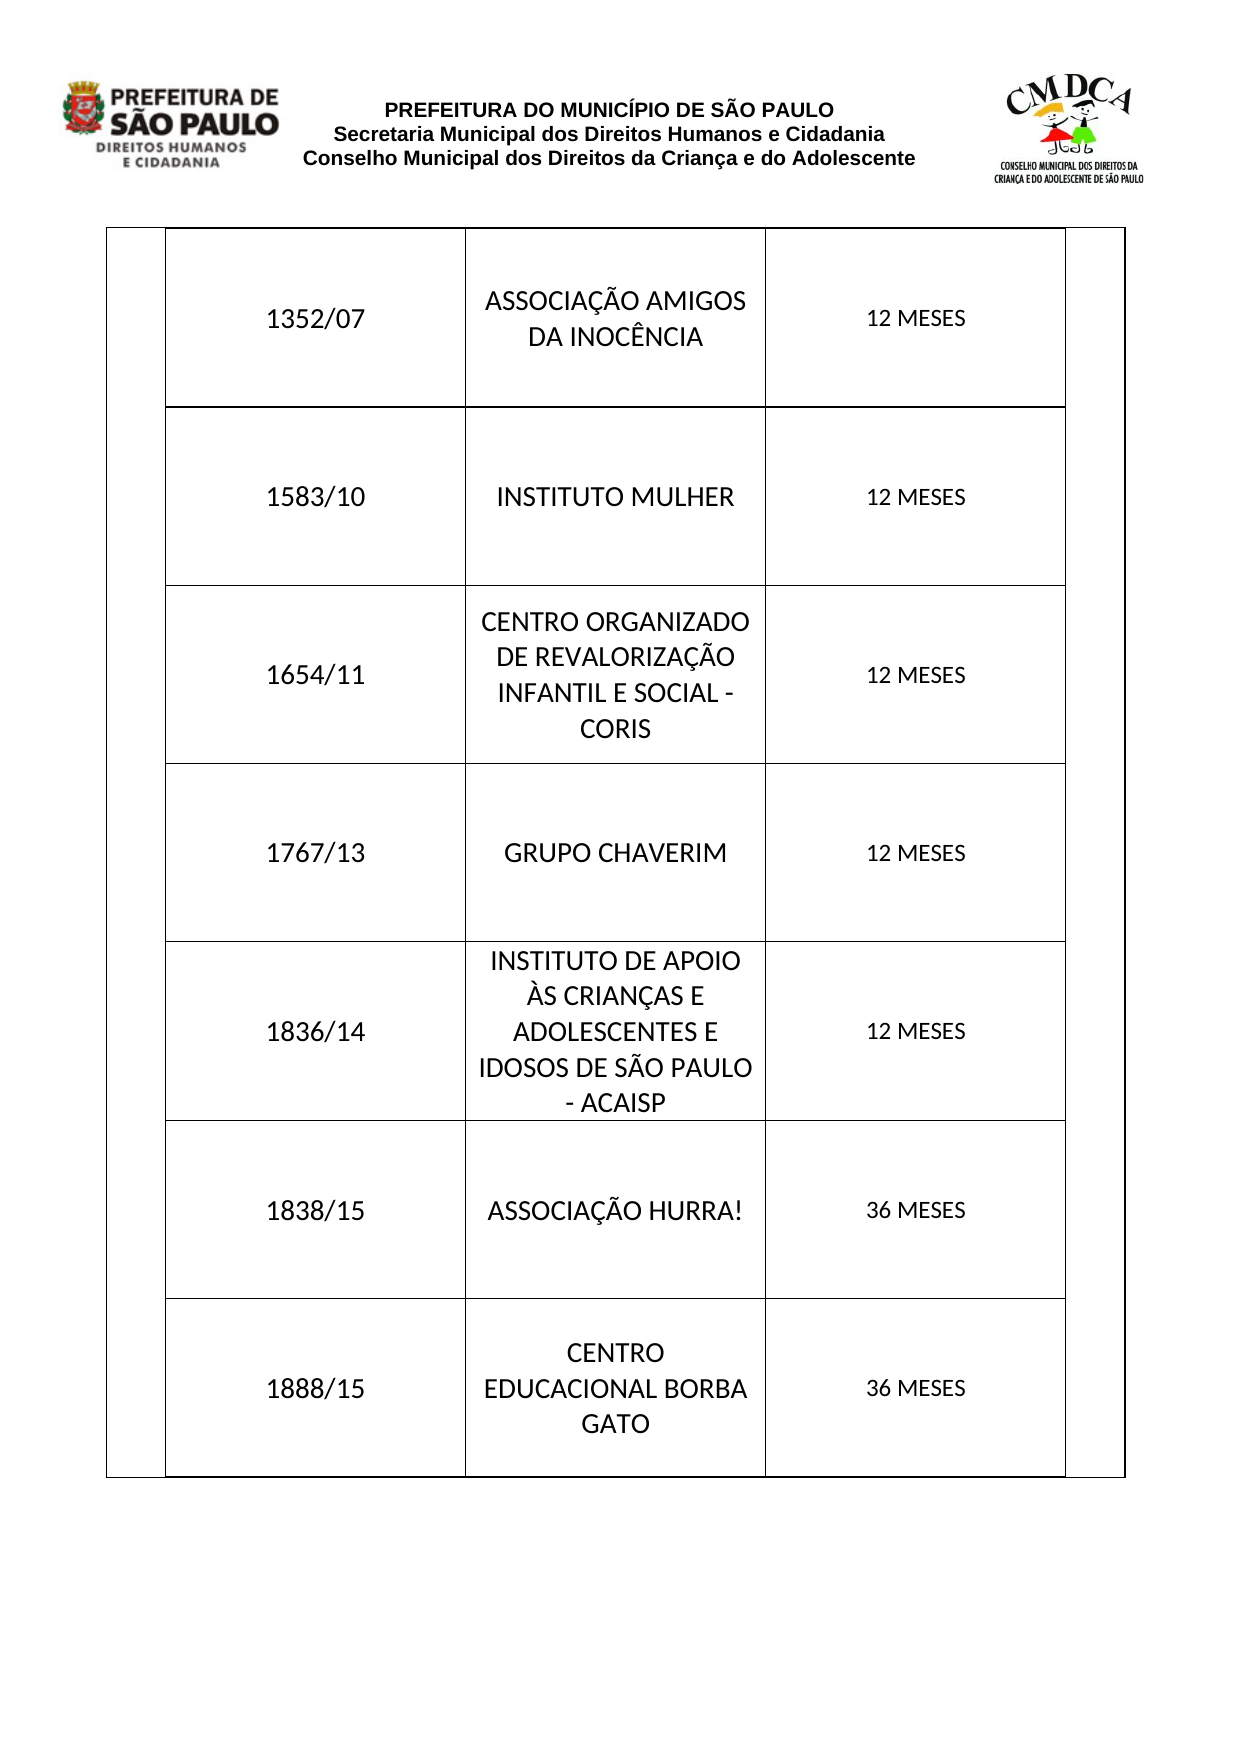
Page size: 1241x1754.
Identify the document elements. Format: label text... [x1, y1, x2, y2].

table_cell 1888/15 [166, 1299, 465, 1476]
table_cell 1838/15 [166, 1121, 465, 1298]
table_cell 1352/07 [166, 229, 465, 406]
table_cell 12 MESES [766, 229, 1065, 406]
picture [993, 72, 1144, 184]
table_cell ASSOCIAÇÃO AMIGOS DA INOCÊNCIA [466, 229, 765, 406]
table_cell INSTITUTO MULHER [466, 408, 765, 584]
table_header [107, 228, 165, 1477]
table_cell 12 MESES [766, 764, 1065, 941]
table_cell INSTITUTO DE APOIO ÀS CRIANÇAS E ADOLESCENTES E IDOSOS DE SÃO PAULO - ACAISP [466, 942, 765, 1120]
table_cell 1654/11 [166, 586, 465, 763]
table_cell 36 MESES [766, 1299, 1065, 1476]
table_cell 1583/10 [166, 408, 465, 584]
table_cell 12 MESES [766, 408, 1065, 584]
table_cell CENTRO ORGANIZADO DE REVALORIZAÇÃO INFANTIL E SOCIAL - CORIS [466, 586, 765, 763]
table_cell 1836/14 [166, 942, 465, 1120]
table_cell 12 MESES [766, 586, 1065, 763]
table_cell GRUPO CHAVERIM [466, 764, 765, 941]
picture [37, 72, 305, 176]
table_cell 1767/13 [166, 764, 465, 941]
table_cell 36 MESES [766, 1121, 1065, 1298]
table_cell 12 MESES [766, 942, 1065, 1120]
table_cell CENTRO EDUCACIONAL BORBA GATO [466, 1299, 765, 1476]
table_cell ASSOCIAÇÃO HURRA! [466, 1121, 765, 1298]
table_header [1066, 228, 1124, 1477]
